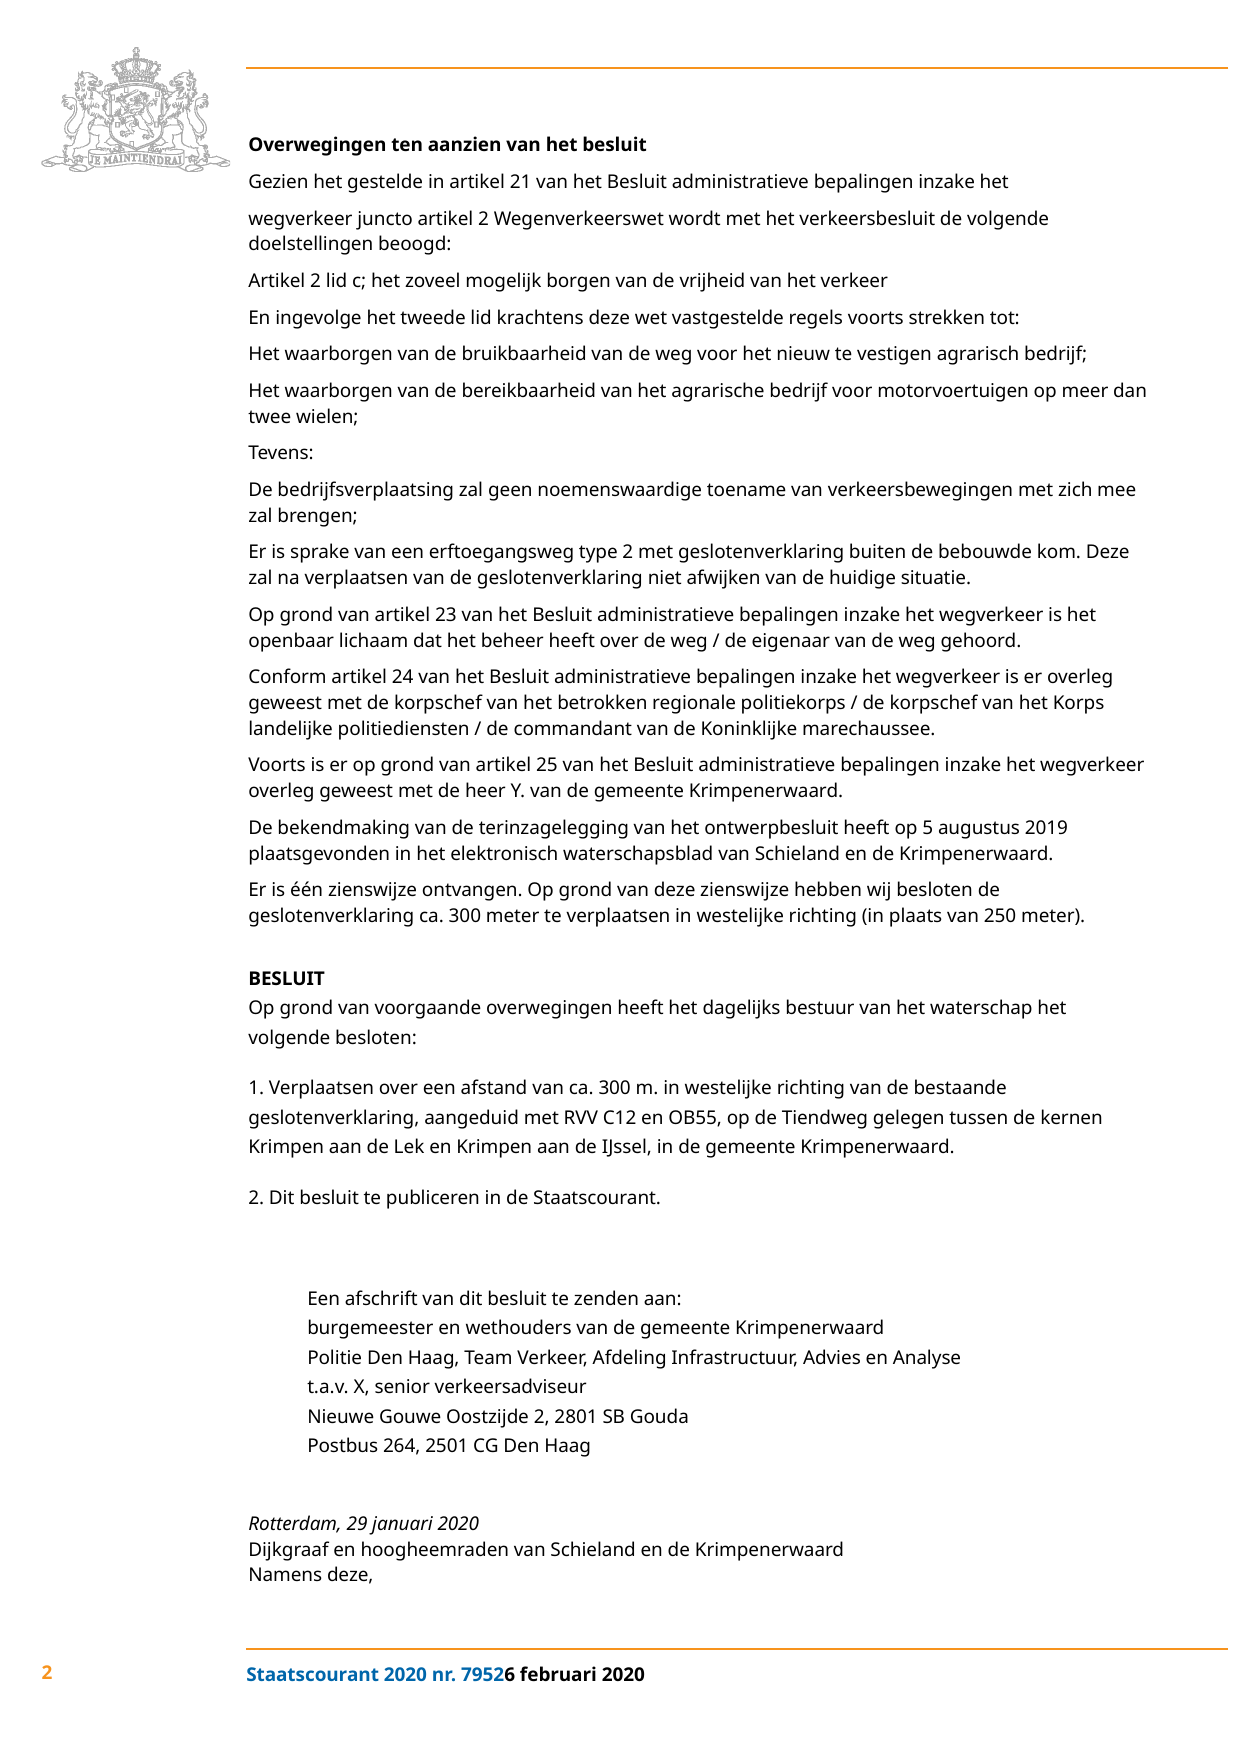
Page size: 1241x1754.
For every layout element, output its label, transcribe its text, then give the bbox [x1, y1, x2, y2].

text Rotterdam, 29 januari 2020 [248, 1510, 1152, 1536]
text Er is sprake van een erftoegangsweg type 2 met geslotenverklaring buiten de bebouwde kom. Deze zal na verplaatsen van de geslotenverklaring niet afwijken van de huidige situatie. [248, 539, 1152, 590]
text Voorts is er op grond van artikel 25 van het Besluit administratieve bepalingen inzake het wegverkeer overleg geweest met de heer Y. van de gemeente Krimpenerwaard. [248, 752, 1152, 803]
text Gezien het gestelde in artikel 21 van het Besluit administratieve bepalingen inzake het [248, 168, 1152, 194]
text Op grond van artikel 23 van het Besluit administratieve bepalingen inzake het wegverkeer is het openbaar lichaam dat het beheer heeft over de weg / de eigenaar van de weg gehoord. [248, 601, 1152, 652]
text Er is één zienswijze ontvangen. Op grond van deze zienswijze hebben wij besloten de geslotenverklaring ca. 300 meter te verplaatsen in westelijke richting (in plaats van 250 meter). [248, 876, 1152, 928]
text 1. Verplaatsen over een afstand van ca. 300 m. in westelijke richting van de bestaande geslotenverklaring, aangeduid met RVV C12 en OB55, op de Tiendweg gelegen tussen de kernen Krimpen aan de Lek en Krimpen aan de IJssel, in de gemeente Krimpenerwaard. [248, 1074, 1152, 1159]
text Tevens: [248, 439, 1152, 465]
text Namens deze, [248, 1562, 1152, 1587]
text Dijkgraaf en hoogheemraden van Schieland en de Krimpenerwaard [248, 1536, 1152, 1562]
text Op grond van voorgaande overwegingen heeft het dagelijks bestuur van het waterschap het volgende besloten: [248, 994, 1152, 1050]
text 2. Dit besluit te publiceren in de Staatscourant. [248, 1184, 1152, 1210]
list t.a.v. X, senior verkeersadviseur [248, 1373, 1152, 1399]
list Politie Den Haag, Team Verkeer, Afdeling Infrastructuur, Advies en Analyse [248, 1344, 1152, 1370]
text Overwegingen ten aanzien van het besluit [248, 131, 1152, 157]
picture [41, 47, 231, 172]
text BESLUIT [248, 965, 1152, 991]
list Een afschrift van dit besluit te zenden aan: [248, 1285, 1152, 1311]
list Nieuwe Gouwe Oostzijde 2, 2801 SB Gouda [248, 1403, 1152, 1429]
text Het waarborgen van de bereikbaarheid van het agrarische bedrijf voor motorvoertuigen op meer dan twee wielen; [248, 377, 1152, 429]
text Het waarborgen van de bruikbaarheid van de weg voor het nieuw te vestigen agrarisch bedrijf; [248, 341, 1152, 366]
text De bekendmaking van de terinzagelegging van het ontwerpbesluit heeft op 5 augustus 2019 plaatsgevonden in het elektronisch waterschapsblad van Schieland en de Krimpenerwaard. [248, 814, 1152, 865]
list Postbus 264, 2501 CG Den Haag [248, 1433, 1152, 1458]
text En ingevolge het tweede lid krachtens deze wet vastgestelde regels voorts strekken tot: [248, 304, 1152, 329]
text De bedrijfsverplaatsing zal geen noemenswaardige toename van verkeersbewegingen met zich mee zal brengen; [248, 476, 1152, 528]
text Artikel 2 lid c; het zoveel mogelijk borgen van de vrijheid van het verkeer [248, 267, 1152, 293]
text wegverkeer juncto artikel 2 Wegenverkeerswet wordt met het verkeersbesluit de volgende doelstellingen beoogd: [248, 205, 1152, 256]
list burgemeester en wethouders van de gemeente Krimpenerwaard [248, 1314, 1152, 1340]
text Conform artikel 24 van het Besluit administratieve bepalingen inzake het wegverkeer is er overleg geweest met de korpschef van het betrokken regionale politiekorps / de korpschef van het Korps landelijke politiediensten / de commandant van de Koninklijke marechaussee. [248, 663, 1152, 741]
